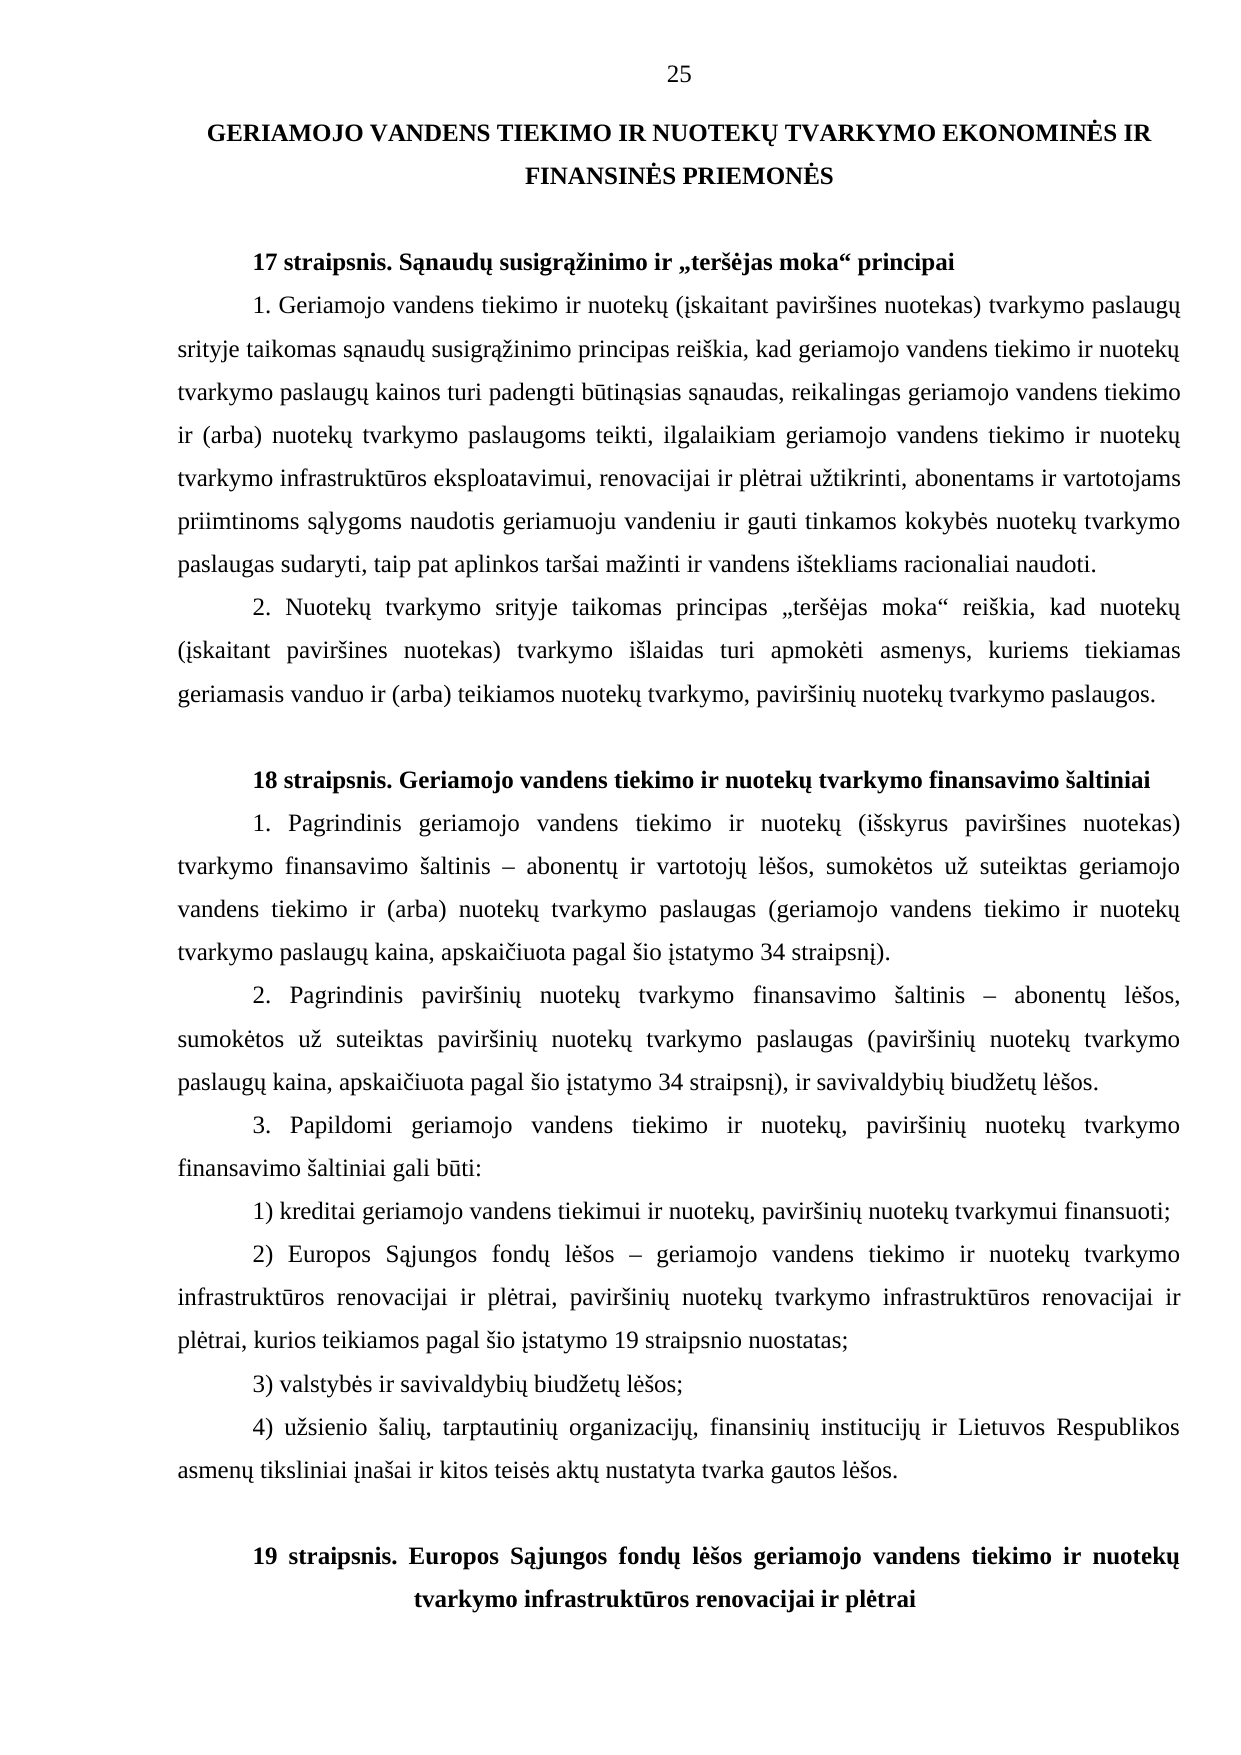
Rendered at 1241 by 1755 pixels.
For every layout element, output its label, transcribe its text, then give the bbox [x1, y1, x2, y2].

text 1. Geriamojo vandens tiekimo ir nuotekų (įskaitant paviršines nuotekas) tvarkymo paslaugų srityje taikomas sąnaudų susigrąžinimo principas reiškia, kad geriamojo vandens tiekimo ir nuotekų tvarkymo paslaugų kainos turi padengti būtinąsias sąnaudas, reikalingas geriamojo vandens tiekimo ir (arba) nuotekų tvarkymo paslaugoms teikti, ilgalaikiam geriamojo vandens tiekimo ir nuotekų tvarkymo infrastruktūros eksploatavimui, renovacijai ir plėtrai užtikrinti, abonentams ir vartotojams priimtinoms sąlygoms naudotis geriamuoju vandeniu ir gauti tinkamos kokybės nuotekų tvarkymo paslaugas sudaryti, taip pat aplinkos taršai mažinti ir vandens ištekliams racionaliai naudoti. [177, 291, 1181, 578]
text 17 straipsnis. Sąnaudų susigrąžinimo ir „teršėjas moka“ principai [177, 247, 1181, 276]
text 19 straipsnis. Europos Sąjungos fondų lėšos geriamojo vandens tiekimo ir nuotekų tvarkymo infrastruktūros renovacijai ir plėtrai [252, 1541, 1181, 1613]
text 2. Nuotekų tvarkymo srityje taikomas principas „teršėjas moka“ reiškia, kad nuotekų (įskaitant paviršines nuotekas) tvarkymo išlaidas turi apmokėti asmenys, kuriems tiekiamas geriamasis vanduo ir (arba) teikiamos nuotekų tvarkymo, paviršinių nuotekų tvarkymo paslaugos. [177, 592, 1181, 707]
text 3. Papildomi geriamojo vandens tiekimo ir nuotekų, paviršinių nuotekų tvarkymo finansavimo šaltiniai gali būti: [177, 1110, 1181, 1182]
text 2) Europos Sąjungos fondų lėšos – geriamojo vandens tiekimo ir nuotekų tvarkymo infrastruktūros renovacijai ir plėtrai, paviršinių nuotekų tvarkymo infrastruktūros renovacijai ir plėtrai, kurios teikiamos pagal šio įstatymo 19 straipsnio nuostatas; [177, 1239, 1181, 1354]
text 4) užsienio šalių, tarptautinių organizacijų, finansinių institucijų ir Lietuvos Respublikos asmenų tiksliniai įnašai ir kitos teisės aktų nustatyta tvarka gautos lėšos. [177, 1412, 1181, 1484]
text 3) valstybės ir savivaldybių biudžetų lėšos; [177, 1369, 1181, 1397]
text GERIAMOJO VANDENS TIEKIMO IR NUOTEKŲ TVARKYMO EKONOMINĖS IR FINANSINĖS PRIEMONĖS [177, 118, 1181, 190]
text 18 straipsnis. Geriamojo vandens tiekimo ir nuotekų tvarkymo finansavimo šaltiniai [252, 765, 1181, 794]
text 1. Pagrindinis geriamojo vandens tiekimo ir nuotekų (išskyrus paviršines nuotekas) tvarkymo finansavimo šaltinis – abonentų ir vartotojų lėšos, sumokėtos už suteiktas geriamojo vandens tiekimo ir (arba) nuotekų tvarkymo paslaugas (geriamojo vandens tiekimo ir nuotekų tvarkymo paslaugų kaina, apskaičiuota pagal šio įstatymo 34 straipsnį). [177, 808, 1181, 966]
text 2. Pagrindinis paviršinių nuotekų tvarkymo finansavimo šaltinis – abonentų lėšos, sumokėtos už suteiktas paviršinių nuotekų tvarkymo paslaugas (paviršinių nuotekų tvarkymo paslaugų kaina, apskaičiuota pagal šio įstatymo 34 straipsnį), ir savivaldybių biudžetų lėšos. [177, 981, 1181, 1096]
text 1) kreditai geriamojo vandens tiekimui ir nuotekų, paviršinių nuotekų tvarkymui finansuoti; [177, 1196, 1181, 1225]
